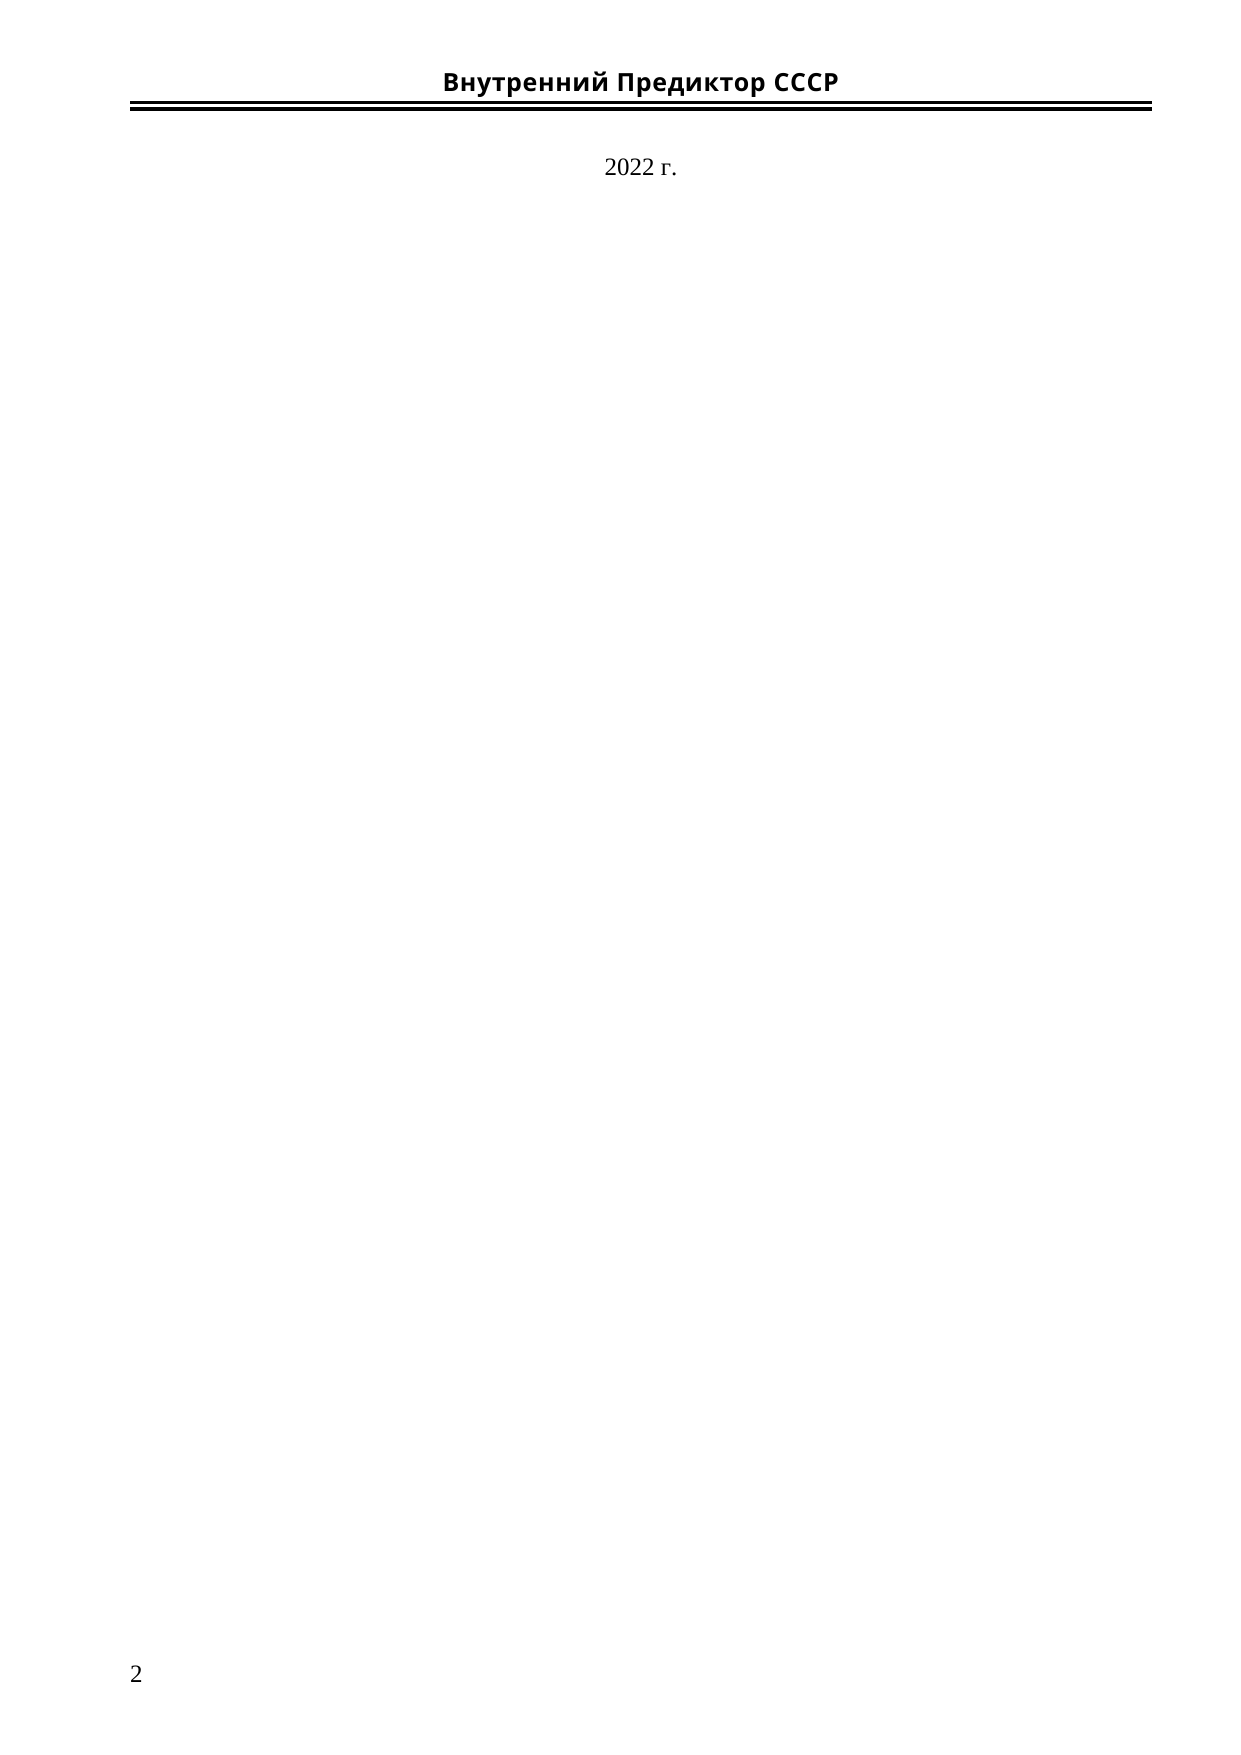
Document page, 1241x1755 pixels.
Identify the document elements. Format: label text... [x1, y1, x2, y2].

text 2022 г. [130, 152, 1152, 181]
